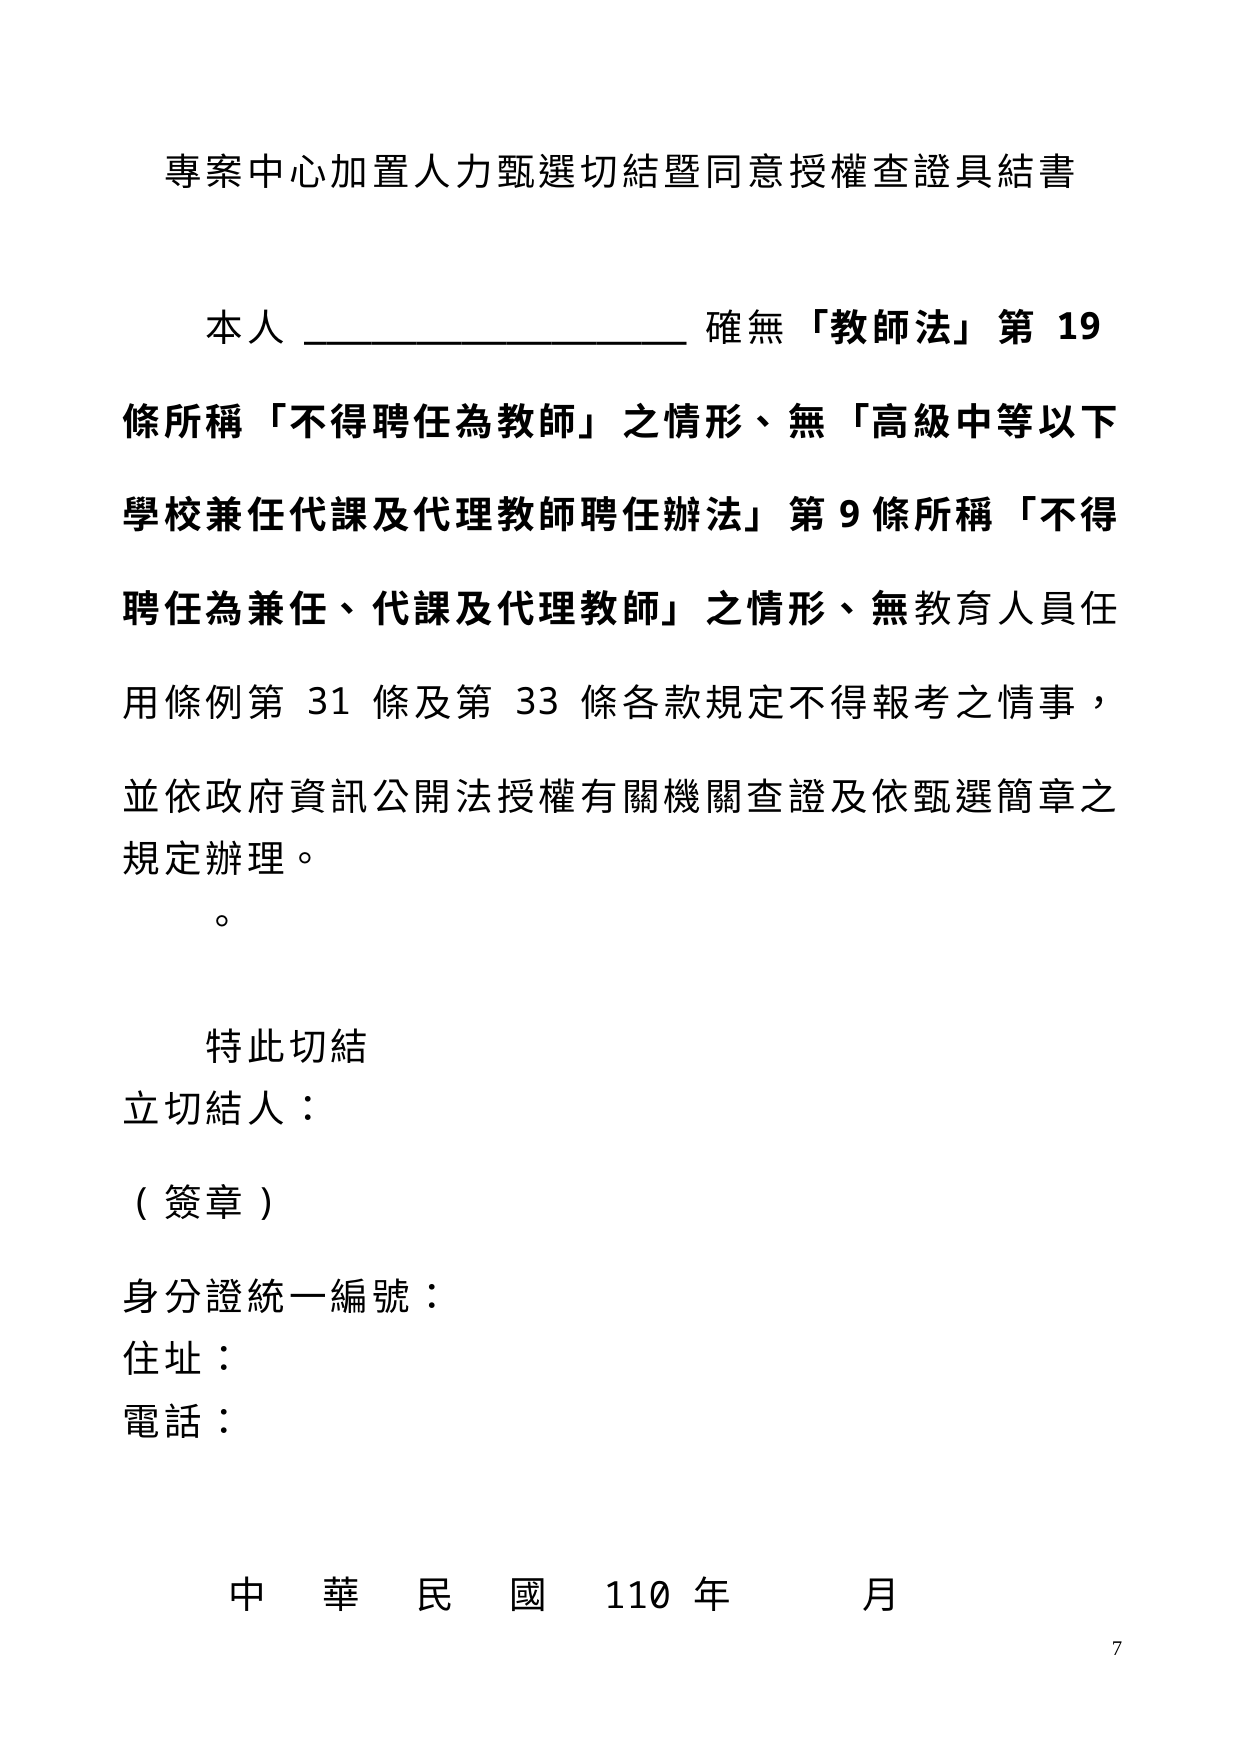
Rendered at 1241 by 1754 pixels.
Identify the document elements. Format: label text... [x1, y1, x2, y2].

text 電話： [120, 1377, 1120, 1439]
text 立切結人： (簽章) [120, 1064, 1120, 1252]
text 專案中心加置人力甄選切結暨同意授權查證具結書 [120, 127, 1120, 189]
text 。 [120, 877, 1120, 939]
text 住址： [120, 1314, 1120, 1377]
text 特此切結 [120, 1002, 1120, 1064]
text 身分證統一編號： [120, 1252, 1120, 1314]
text 中 華 民 國 110 年 月 [120, 1564, 1120, 1619]
text 本人­­­­­­­­­­­­­­­­_________________確無「教師法」第19條所稱「不得聘任為教師」之情形、無「高級中等以下學校兼任代課及代理教師聘任辦法」第9條所稱「不得聘任為兼任、代課及代理教師」之情形、無教育人員任用條例第31條及第33條各款規定不得報考之情事，並依政府資訊公開法授權有關機關查證及依甄選簡章之規定辦理。 [120, 252, 1120, 877]
